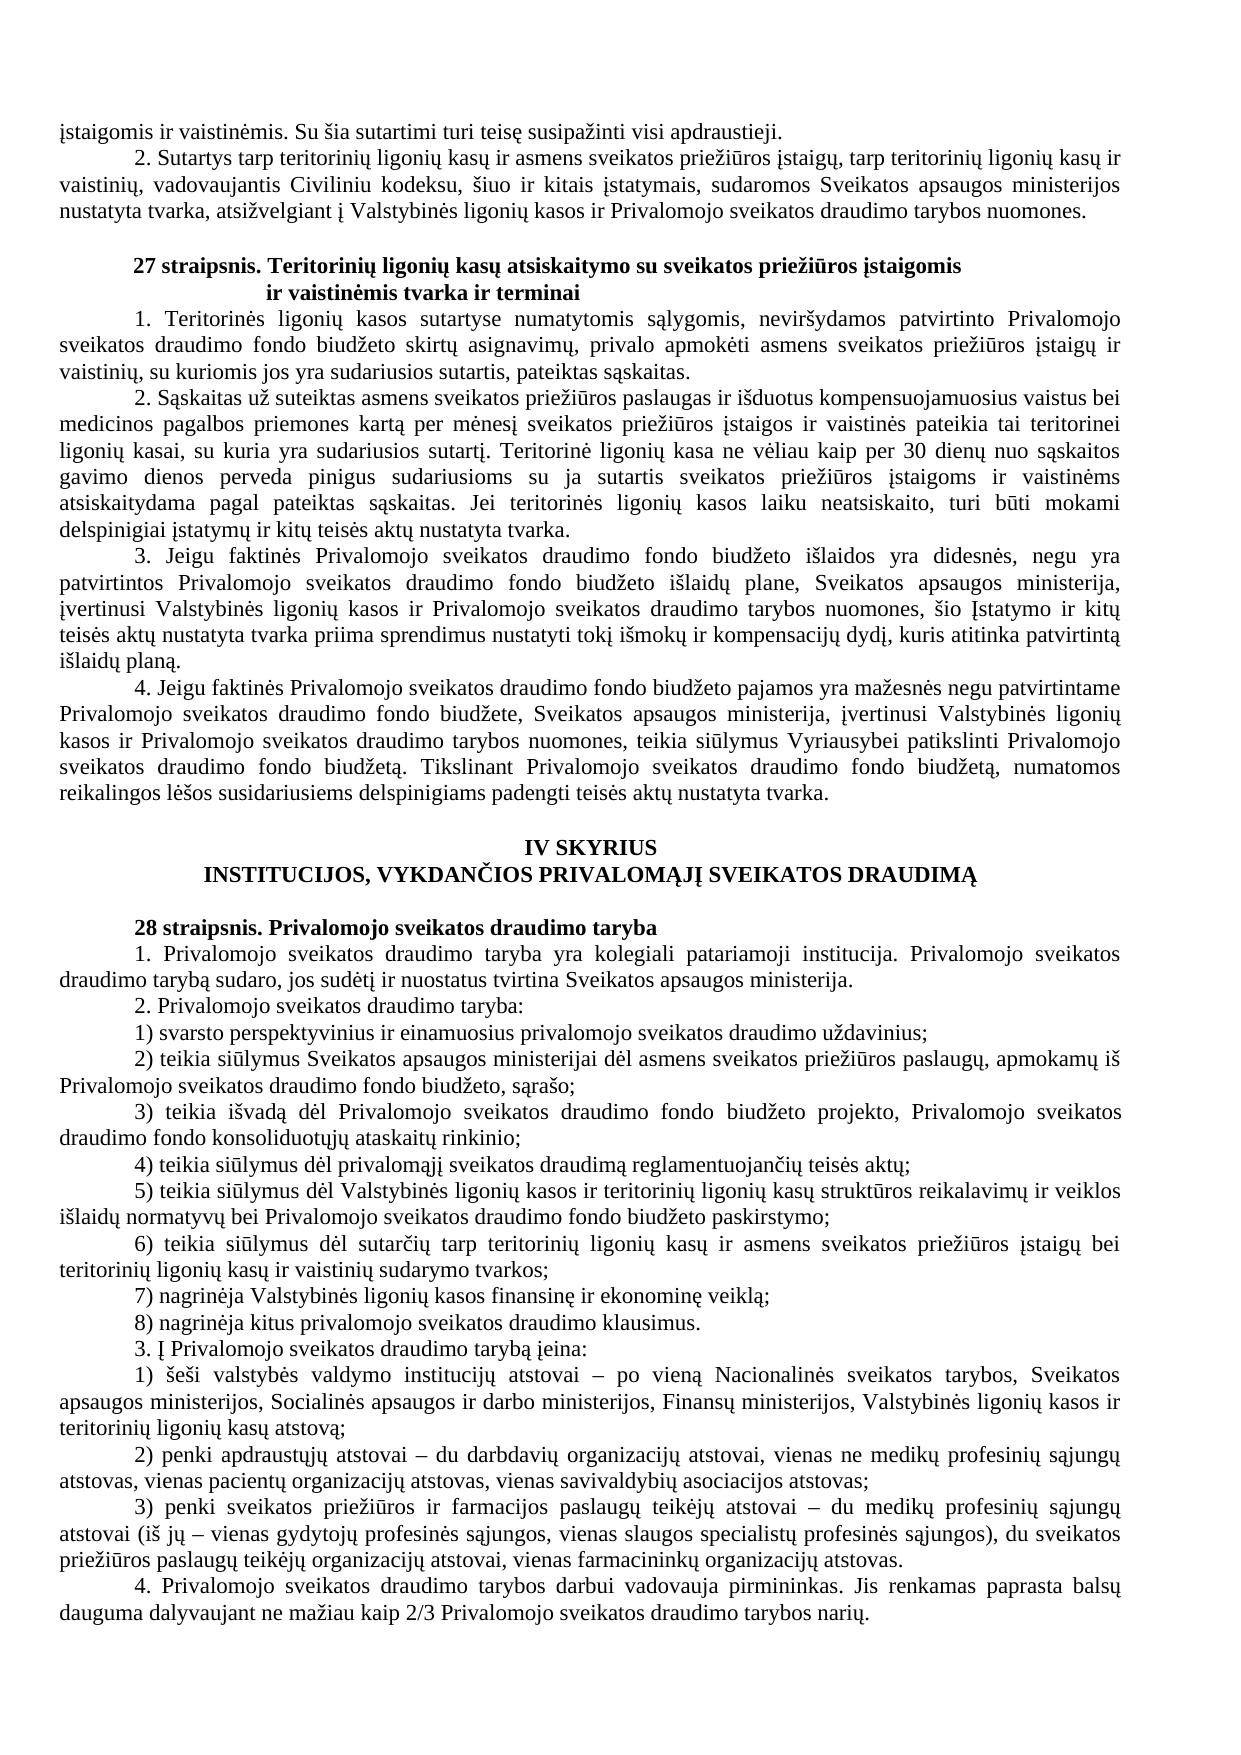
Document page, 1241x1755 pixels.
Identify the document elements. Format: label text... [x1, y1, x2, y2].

text 7) nagrinėja Valstybinės ligonių kasos finansinę ir ekonominę veiklą; [59, 1282, 1122, 1309]
text 2) penki apdraustųjų atstovai – du darbdavių organizacijų atstovai, vienas ne medikų profesinių sąjungų atstovas, vienas pacientų organizacijų atstovas, vienas savivaldybių asociacijos atstovas; [59, 1441, 1122, 1493]
text 2. Privalomojo sveikatos draudimo taryba: [59, 993, 1122, 1019]
text ir vaistinėmis tvarka ir terminai [59, 279, 1122, 305]
text 3) teikia išvadą dėl Privalomojo sveikatos draudimo fondo biudžeto projekto, Privalomojo sveikatos draudimo fondo konsoliduotųjų ataskaitų rinkinio; [59, 1098, 1122, 1151]
text įstaigomis ir vaistinėmis. Su šia sutartimi turi teisę susipažinti visi apdraustieji. [59, 118, 1122, 144]
text IV SKYRIUS [59, 834, 1122, 861]
text 1) svarsto perspektyvinius ir einamuosius privalomojo sveikatos draudimo uždavinius; [59, 1019, 1122, 1045]
text 3) penki sveikatos priežiūros ir farmacijos paslaugų teikėjų atstovai – du medikų profesinių sąjungų atstovai (iš jų – vienas gydytojų profesinės sąjungos, vienas slaugos specialistų profesinės sąjungos), du sveikatos priežiūros paslaugų teikėjų organizacijų atstovai, vienas farmacininkų organizacijų atstovas. [59, 1493, 1122, 1572]
text 2) teikia siūlymus Sveikatos apsaugos ministerijai dėl asmens sveikatos priežiūros paslaugų, apmokamų iš Privalomojo sveikatos draudimo fondo biudžeto, sąrašo; [59, 1045, 1122, 1098]
text 2. Sutartys tarp teritorinių ligonių kasų ir asmens sveikatos priežiūros įstaigų, tarp teritorinių ligonių kasų ir vaistinių, vadovaujantis Civiliniu kodeksu, šiuo ir kitais įstatymais, sudaromos Sveikatos apsaugos ministerijos nustatyta tvarka, atsižvelgiant į Valstybinės ligonių kasos ir Privalomojo sveikatos draudimo tarybos nuomones. [59, 144, 1122, 223]
text 1. Privalomojo sveikatos draudimo taryba yra kolegiali patariamoji institucija. Privalomojo sveikatos draudimo tarybą sudaro, jos sudėtį ir nuostatus tvirtina Sveikatos apsaugos ministerija. [59, 940, 1122, 993]
text 4. Jeigu faktinės Privalomojo sveikatos draudimo fondo biudžeto pajamos yra mažesnės negu patvirtintame Privalomojo sveikatos draudimo fondo biudžete, Sveikatos apsaugos ministerija, įvertinusi Valstybinės ligonių kasos ir Privalomojo sveikatos draudimo tarybos nuomones, teikia siūlymus Vyriausybei patikslinti Privalomojo sveikatos draudimo fondo biudžetą. Tikslinant Privalomojo sveikatos draudimo fondo biudžetą, numatomos reikalingos lėšos susidariusiems delspinigiams padengti teisės aktų nustatyta tvarka. [59, 674, 1122, 806]
text 6) teikia siūlymus dėl sutarčių tarp teritorinių ligonių kasų ir asmens sveikatos priežiūros įstaigų bei teritorinių ligonių kasų ir vaistinių sudarymo tvarkos; [59, 1230, 1122, 1282]
text 28 straipsnis. Privalomojo sveikatos draudimo taryba [59, 913, 1122, 940]
text 2. Sąskaitas už suteiktas asmens sveikatos priežiūros paslaugas ir išduotus kompensuojamuosius vaistus bei medicinos pagalbos priemones kartą per mėnesį sveikatos priežiūros įstaigos ir vaistinės pateikia tai teritorinei ligonių kasai, su kuria yra sudariusios sutartį. Teritorinė ligonių kasa ne vėliau kaip per 30 dienų nuo sąskaitos gavimo dienos perveda pinigus sudariusioms su ja sutartis sveikatos priežiūros įstaigoms ir vaistinėms atsiskaitydama pagal pateiktas sąskaitas. Jei teritorinės ligonių kasos laiku neatsiskaito, turi būti mokami delspinigiai įstatymų ir kitų teisės aktų nustatyta tvarka. [59, 384, 1122, 542]
text 8) nagrinėja kitus privalomojo sveikatos draudimo klausimus. [59, 1309, 1122, 1335]
text INSTITUCIJOS, VYKDANČIOS PRIVALOMĄJĮ SVEIKATOS DRAUDIMĄ [59, 861, 1122, 887]
text 3. Į Privalomojo sveikatos draudimo tarybą įeina: [59, 1335, 1122, 1362]
text 27 straipsnis. Teritorinių ligonių kasų atsiskaitymo su sveikatos priežiūros įstaigomis [59, 252, 1122, 279]
text 3. Jeigu faktinės Privalomojo sveikatos draudimo fondo biudžeto išlaidos yra didesnės, negu yra patvirtintos Privalomojo sveikatos draudimo fondo biudžeto išlaidų plane, Sveikatos apsaugos ministerija, įvertinusi Valstybinės ligonių kasos ir Privalomojo sveikatos draudimo tarybos nuomones, šio Įstatymo ir kitų teisės aktų nustatyta tvarka priima sprendimus nustatyti tokį išmokų ir kompensacijų dydį, kuris atitinka patvirtintą išlaidų planą. [59, 542, 1122, 674]
text 1. Teritorinės ligonių kasos sutartyse numatytomis sąlygomis, neviršydamos patvirtinto Privalomojo sveikatos draudimo fondo biudžeto skirtų asignavimų, privalo apmokėti asmens sveikatos priežiūros įstaigų ir vaistinių, su kuriomis jos yra sudariusios sutartis, pateiktas sąskaitas. [59, 305, 1122, 384]
text 4) teikia siūlymus dėl privalomąjį sveikatos draudimą reglamentuojančių teisės aktų; [59, 1151, 1122, 1177]
text 4. Privalomojo sveikatos draudimo tarybos darbui vadovauja pirmininkas. Jis renkamas paprasta balsų dauguma dalyvaujant ne mažiau kaip 2/3 Privalomojo sveikatos draudimo tarybos narių. [59, 1572, 1122, 1625]
text 1) šeši valstybės valdymo institucijų atstovai – po vieną Nacionalinės sveikatos tarybos, Sveikatos apsaugos ministerijos, Socialinės apsaugos ir darbo ministerijos, Finansų ministerijos, Valstybinės ligonių kasos ir teritorinių ligonių kasų atstovą; [59, 1362, 1122, 1441]
text 5) teikia siūlymus dėl Valstybinės ligonių kasos ir teritorinių ligonių kasų struktūros reikalavimų ir veiklos išlaidų normatyvų bei Privalomojo sveikatos draudimo fondo biudžeto paskirstymo; [59, 1177, 1122, 1230]
